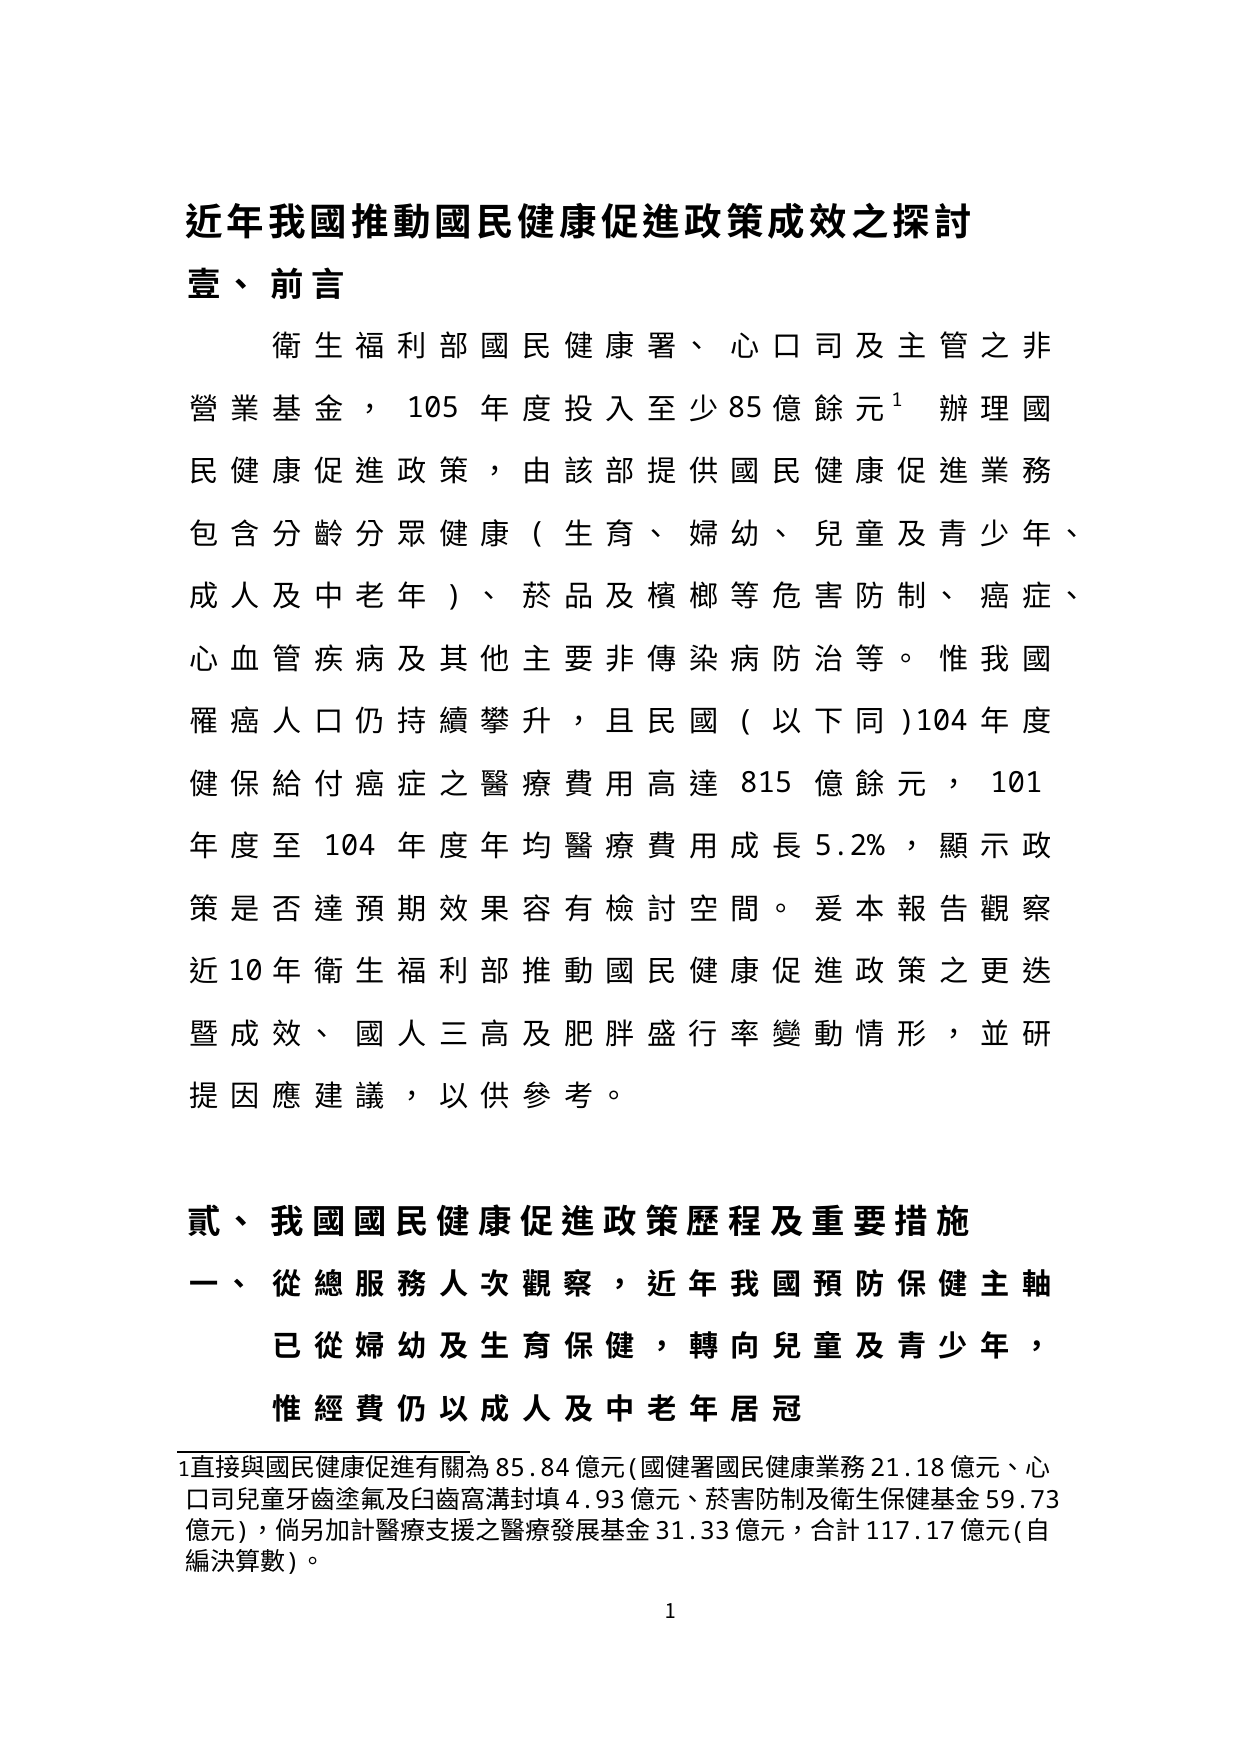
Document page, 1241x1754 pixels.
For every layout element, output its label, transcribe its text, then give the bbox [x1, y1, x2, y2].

text 壹、前言 [183, 240, 1058, 302]
text 貳、我國國民健康促進政策歷程及重要措施 [183, 1177, 1058, 1240]
text 衛生福利部國民健康署、心口司及主管之非營業基金，105年度投入至少85億餘元辦理國民健康促進政策，由該部提供國民健康促進業務包含分齡分眾健康(生育、婦幼、兒童及青少年、成人及中老年)、菸品及檳榔等危害防制、癌症、心血管疾病及其他主要非傳染病防治等。惟我國罹癌人口仍持續攀升，且民國(以下同)104年度健保給付癌症之醫療費用高達815億餘元，101年度至104年度年均醫療費用成長5.2%，顯示政策是否達預期效果容有檢討空間。爰本報告觀察近10年衛生福利部推動國民健康促進政策之更迭暨成效、國人三高及肥胖盛行率變動情形，並研提因應建議，以供參考。 [183, 302, 1058, 1115]
text 一、從總服務人次觀察，近年我國預防保健主軸已從婦幼及生育保健，轉向兒童及青少年，惟經費仍以成人及中老年居冠 [183, 1240, 1058, 1427]
text 直接與國民健康促進有關為85.84億元(國健署國民健康業務21.18億元、心口司兒童牙齒塗氟及臼齒窩溝封填4.93億元、菸害防制及衛生保健基金59.73億元)，倘另加計醫療支援之醫療發展基金31.33億元，合計117.17億元(自編決算數)。 [177, 1452, 1063, 1577]
text 近年我國推動國民健康促進政策成效之探討 [183, 177, 1058, 240]
